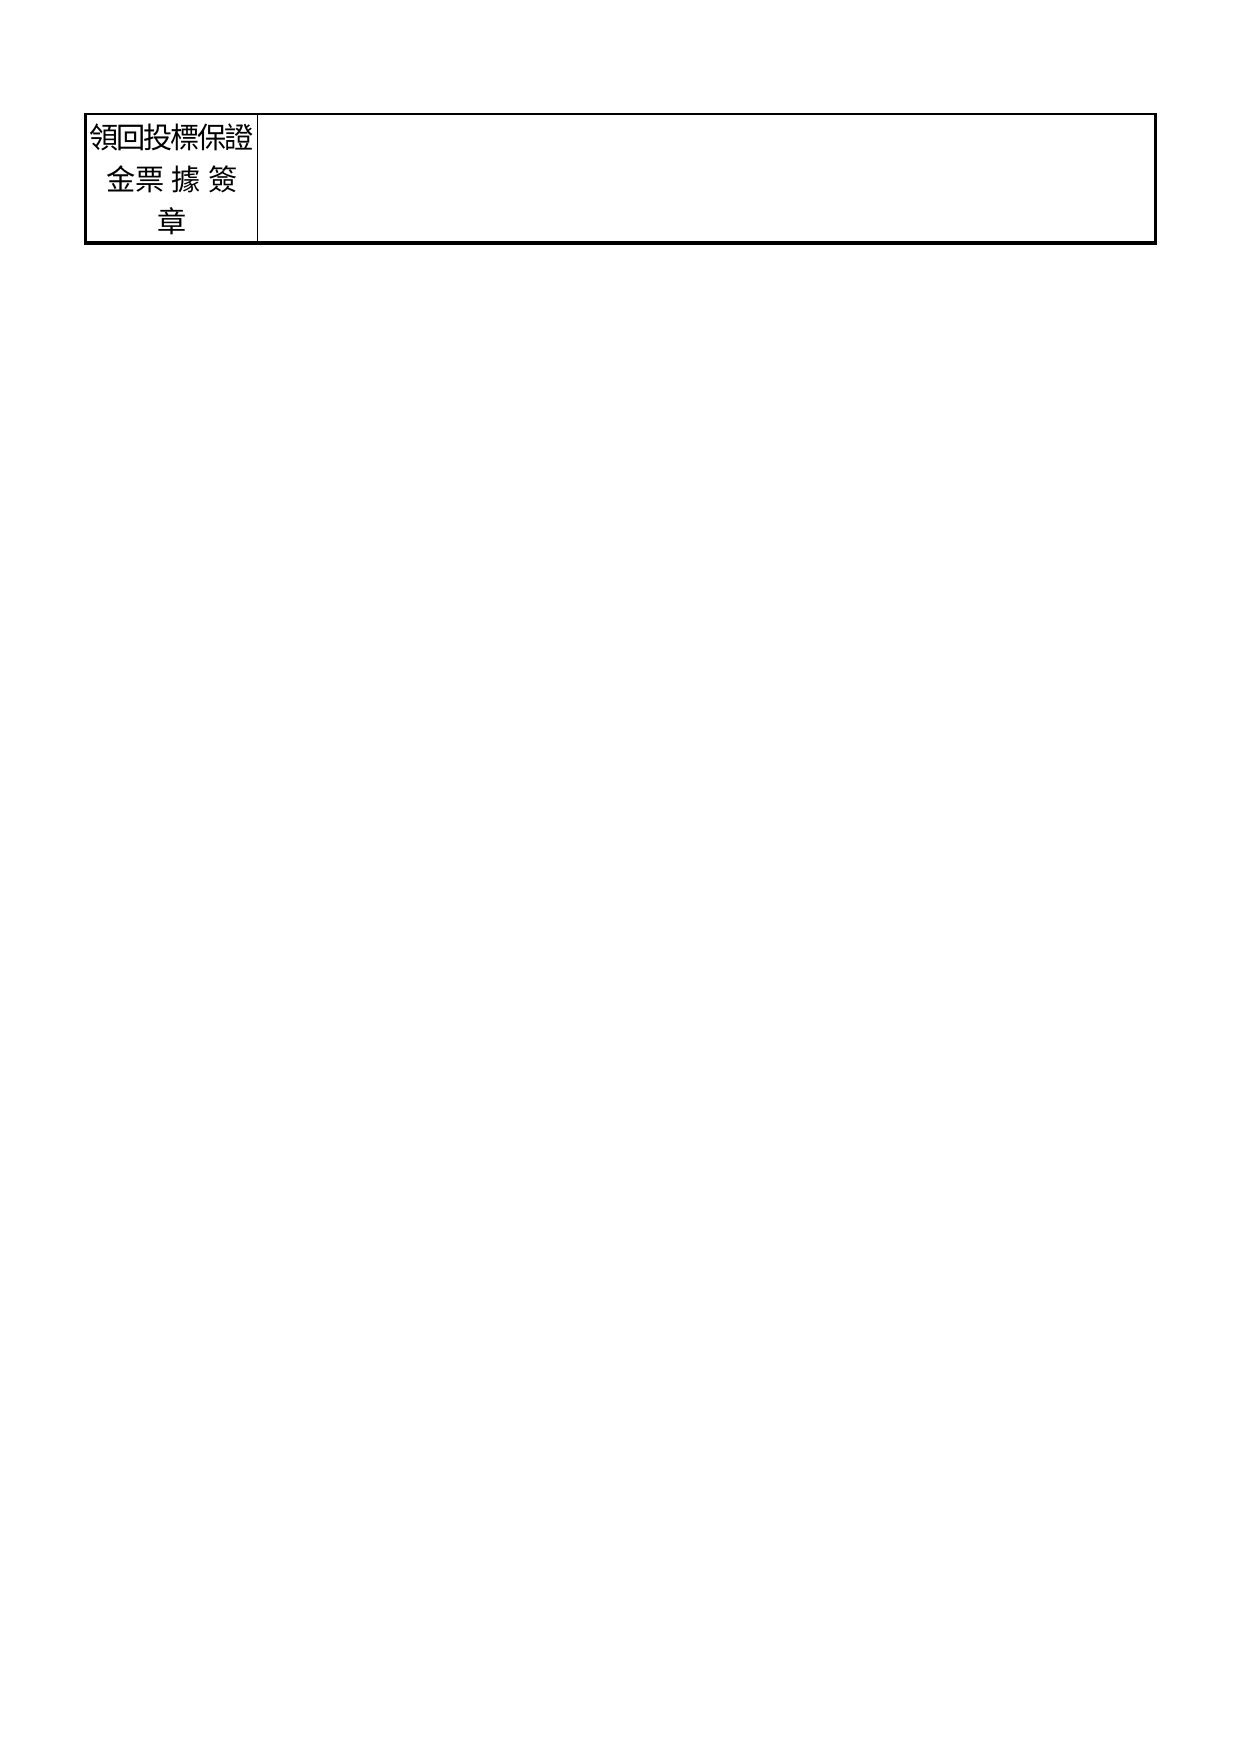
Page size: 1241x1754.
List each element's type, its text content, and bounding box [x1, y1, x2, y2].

table_cell 領回投標保證金票 據 簽 章 [87, 115, 257, 241]
table_cell [1157, 113, 1161, 241]
table_cell [258, 115, 1154, 241]
